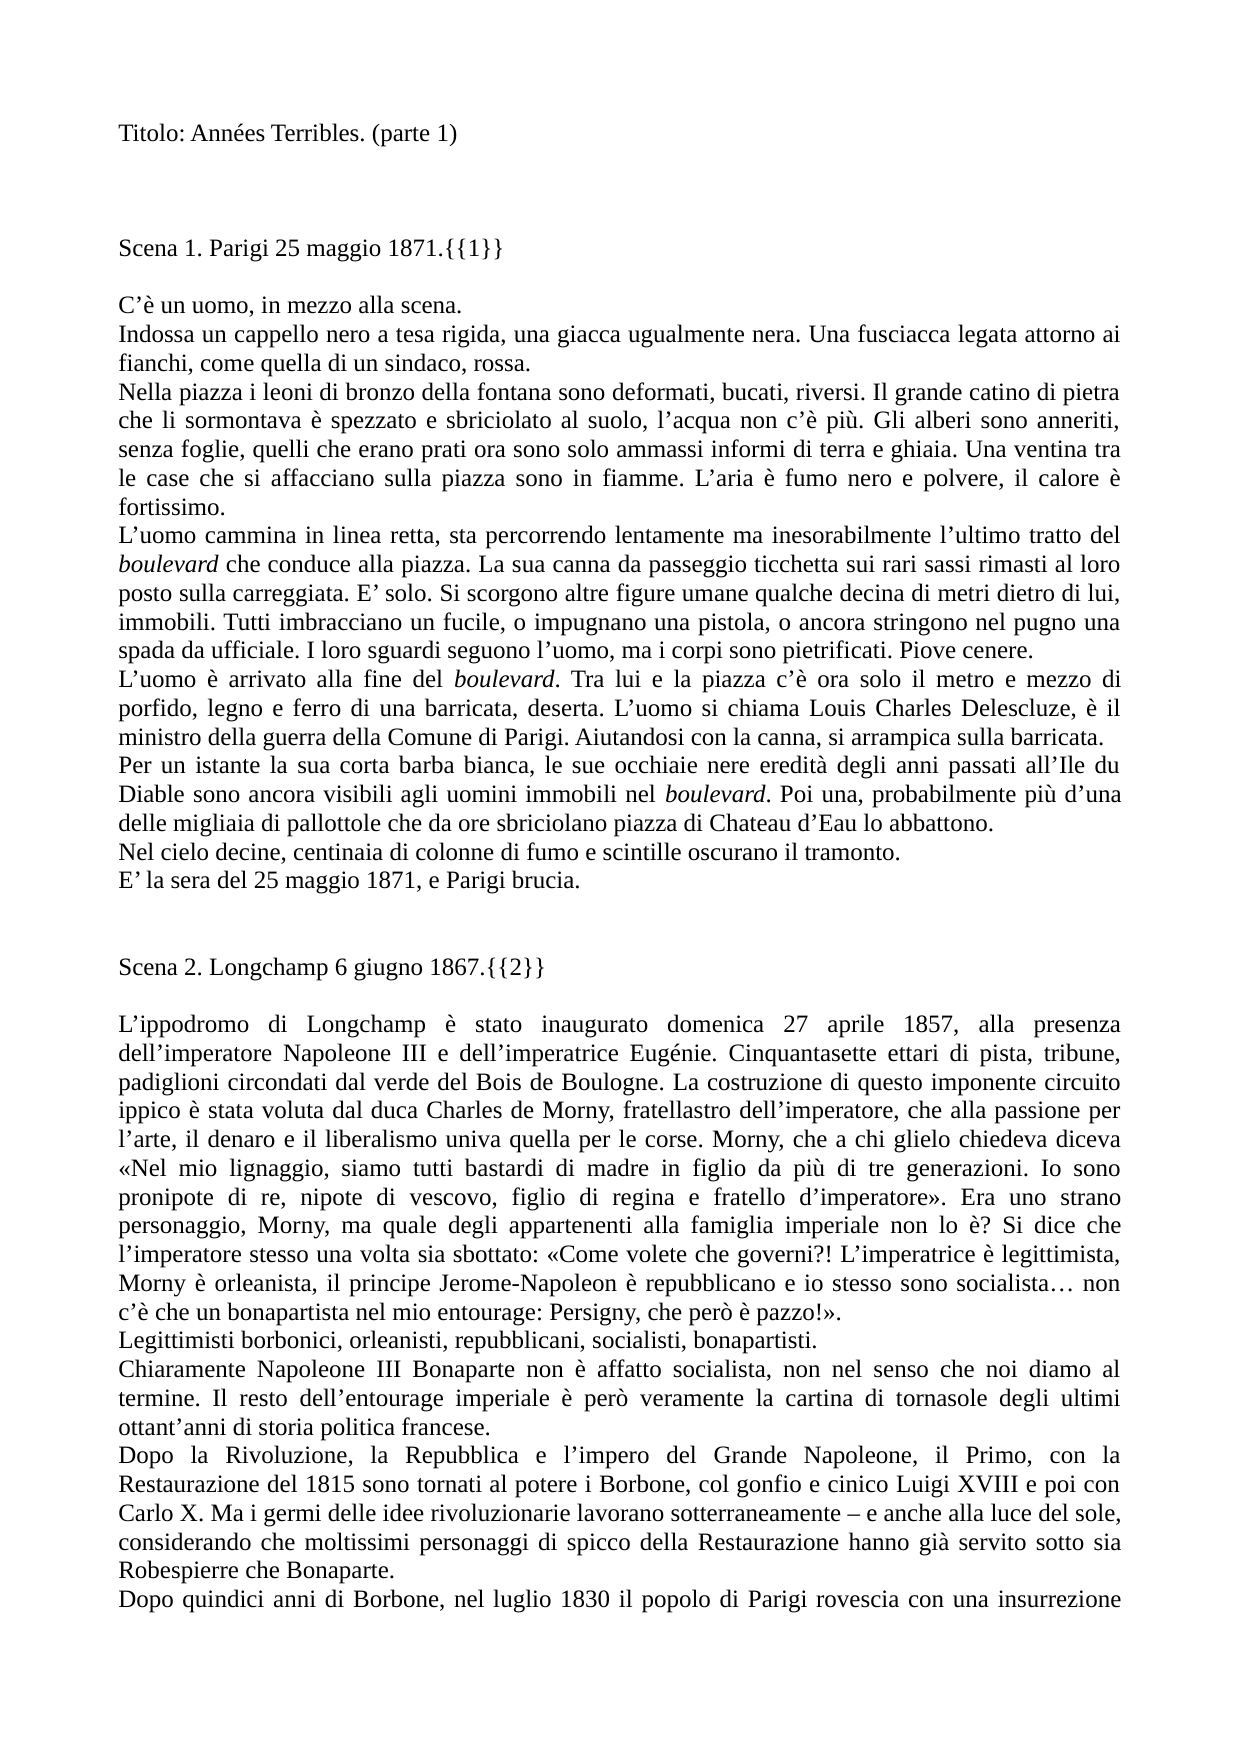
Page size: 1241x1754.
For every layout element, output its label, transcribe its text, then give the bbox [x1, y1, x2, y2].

text Dopo quindici anni di Borbone, nel luglio 1830 il popolo di Parigi rovescia con una insurrezione [118, 1584, 1122, 1613]
text Nella piazza i leoni di bronzo della fontana sono deformati, bucati, riversi. Il grande catino di pietra che li sormontava è spezzato e sbriciolato al suolo, l’acqua non c’è più. Gli alberi sono anneriti, senza foglie, quelli che erano prati ora sono solo ammassi informi di terra e ghiaia. Una ventina tra le case che si affacciano sulla piazza sono in fiamme. L’aria è fumo nero e polvere, il calore è fortissimo. L’uomo cammina in linea retta, sta percorrendo lentamente ma inesorabilmente l’ultimo tratto del boulevard che conduce alla piazza. La sua canna da passeggio ticchetta sui rari sassi rimasti al loro posto sulla carreggiata. E’ solo. Si scorgono altre figure umane qualche decina di metri dietro di lui, immobili. Tutti imbracciano un fucile, o impugnano una pistola, o ancora stringono nel pugno una spada da ufficiale. I loro sguardi seguono l’uomo, ma i corpi sono pietrificati. Piove cenere. [118, 377, 1122, 664]
text L’ippodromo di Longchamp è stato inaugurato domenica 27 aprile 1857, alla presenza dell’imperatore Napoleone III e dell’imperatrice Eugénie. Cinquantasette ettari di pista, tribune, padiglioni circondati dal verde del Bois de Boulogne. La costruzione di questo imponente circuito ippico è stata voluta dal duca Charles de Morny, fratellastro dell’imperatore, che alla passione per l’arte, il denaro e il liberalismo univa quella per le corse. Morny, che a chi glielo chiedeva diceva «Nel mio lignaggio, siamo tutti bastardi di madre in figlio da più di tre generazioni. Io sono pronipote di re, nipote di vescovo, figlio di regina e fratello d’imperatore». Era uno strano personaggio, Morny, ma quale degli appartenenti alla famiglia imperiale non lo è? Si dice che l’imperatore stesso una volta sia sbottato: «Come volete che governi?! L’imperatrice è legittimista, Morny è orleanista, il principe Jerome-Napoleon è repubblicano e io stesso sono socialista… non c’è che un bonapartista nel mio entourage: Persigny, che però è pazzo!». [118, 1009, 1122, 1326]
text Indossa un cappello nero a tesa rigida, una giacca ugualmente nera. Una fusciacca legata attorno ai fianchi, come quella di un sindaco, rossa. [118, 319, 1122, 377]
text E’ la sera del 25 maggio 1871, e Parigi brucia. [118, 866, 1122, 894]
text Dopo la Rivoluzione, la Repubblica e l’impero del Grande Napoleone, il Primo, con la Restaurazione del 1815 sono tornati al potere i Borbone, col gonfio e cinico Luigi XVIII e poi con Carlo X. Ma i germi delle idee rivoluzionarie lavorano sotterraneamente – e anche alla luce del sole, considerando che moltissimi personaggi di spicco della Restaurazione hanno già servito sotto sia Robespierre che Bonaparte. [118, 1441, 1122, 1584]
text Legittimisti borbonici, orleanisti, repubblicani, socialisti, bonapartisti. [118, 1326, 1122, 1354]
text Scena 1. Parigi 25 maggio 1871.{{1}} [118, 233, 1122, 262]
text Chiaramente Napoleone III Bonaparte non è affatto socialista, non nel senso che noi diamo al termine. Il resto dell’entourage imperiale è però veramente la cartina di tornasole degli ultimi ottant’anni di storia politica francese. [118, 1354, 1122, 1441]
text L’uomo è arrivato alla fine del boulevard. Tra lui e la piazza c’è ora solo il metro e mezzo di porfido, legno e ferro di una barricata, deserta. L’uomo si chiama Louis Charles Delescluze, è il ministro della guerra della Comune di Parigi. Aiutandosi con la canna, si arrampica sulla barricata. [118, 664, 1122, 751]
text Per un istante la sua corta barba bianca, le sue occhiaie nere eredità degli anni passati all’Ile du Diable sono ancora visibili agli uomini immobili nel boulevard. Poi una, probabilmente più d’una delle migliaia di pallottole che da ore sbriciolano piazza di Chateau d’Eau lo abbattono. [118, 751, 1122, 837]
text Nel cielo decine, centinaia di colonne di fumo e scintille oscurano il tramonto. [118, 837, 1122, 866]
text Titolo: Années Terribles. (parte 1) [118, 118, 1122, 147]
text C’è un uomo, in mezzo alla scena. [118, 291, 1122, 319]
text Scena 2. Longchamp 6 giugno 1867.{{2}} [118, 952, 1122, 981]
